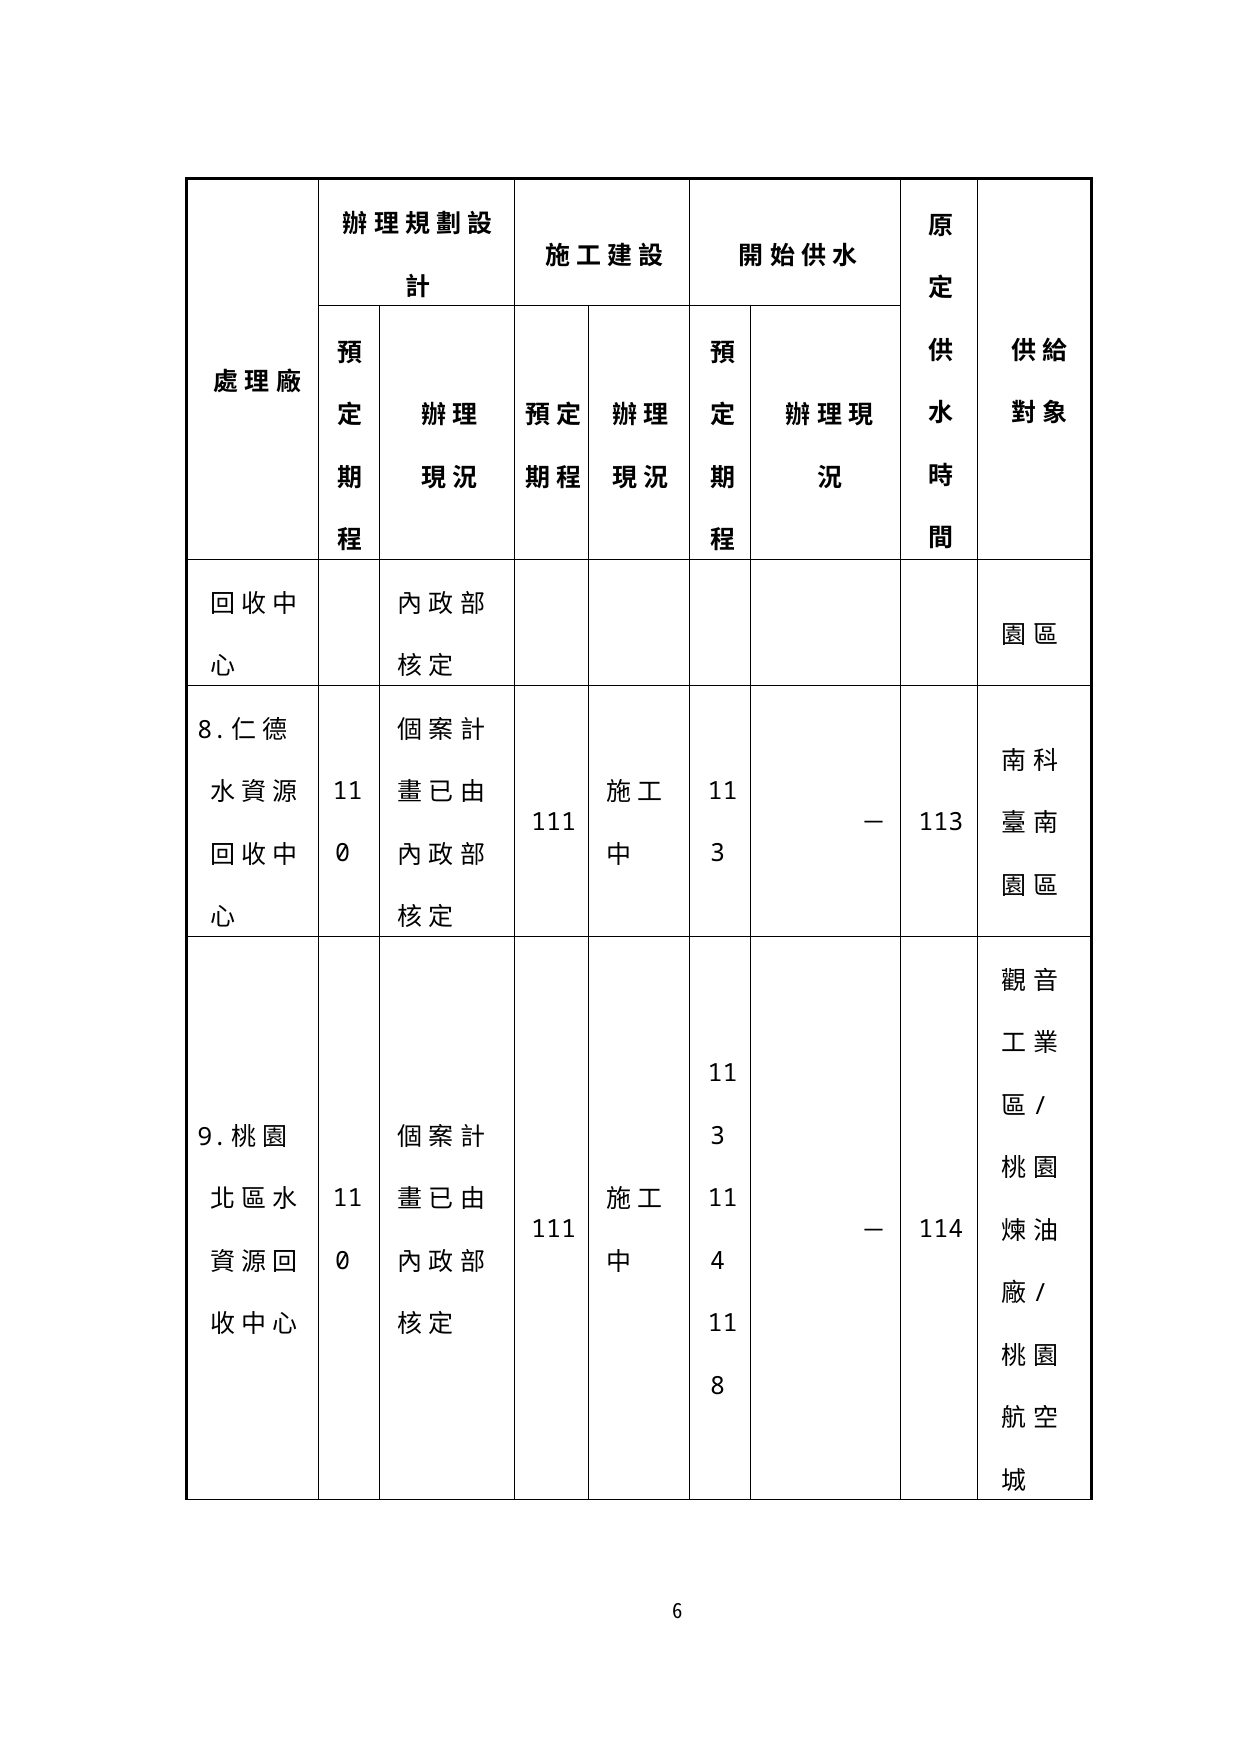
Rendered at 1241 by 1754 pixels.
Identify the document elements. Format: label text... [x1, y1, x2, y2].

table_cell 施工中 [589, 686, 689, 936]
table_cell [589, 560, 689, 684]
table_cell 辦理 現況 [380, 306, 514, 558]
table_cell 個案計畫已由內政部核定 [380, 937, 514, 1499]
table_cell － [751, 937, 900, 1499]
table_cell 個案計畫已由內政部核定 [380, 686, 514, 936]
table_cell － [751, 686, 900, 936]
table_cell 113 114 118 [690, 937, 750, 1499]
table_cell 113 [690, 686, 750, 936]
table_header 處理廠 [188, 180, 318, 558]
table_cell 114 [901, 937, 977, 1499]
table_cell 110 [319, 937, 379, 1499]
table_cell [319, 560, 379, 684]
table_cell 回收中心 [188, 560, 318, 684]
table_cell 110 [319, 686, 379, 936]
table_cell [515, 560, 588, 684]
table_cell 9.桃園北區水資源回收中心 [188, 937, 318, 1499]
table_header 供給 對象 [978, 180, 1090, 558]
table_cell 111 [515, 937, 588, 1499]
table_cell 內政部核定 [380, 560, 514, 684]
table_cell [901, 560, 977, 684]
table_header 施工建設 [515, 180, 689, 305]
table_cell 預定期程 [319, 306, 379, 558]
table_cell 南科臺南園區 [978, 686, 1090, 936]
table_header 辦理規劃設計 [319, 180, 514, 305]
table_cell 8.仁德水資源回收中心 [188, 686, 318, 936]
table_cell － [751, 560, 900, 684]
table_cell 辦理現況 [751, 306, 900, 558]
table_cell 園區 [978, 560, 1090, 684]
table_cell 觀音工業區/桃園煉油廠/桃園航空城 [978, 937, 1090, 1499]
table_cell 預定期程 [515, 306, 588, 558]
table_cell 預定期程 [690, 306, 750, 558]
table_cell 辦理 現況 [589, 306, 689, 558]
table_cell 113 [901, 686, 977, 936]
table_header 原定供水時間 [901, 180, 977, 558]
table_cell 施工中 [589, 937, 689, 1499]
table_header 開始供水 [690, 180, 900, 305]
table_cell 111 [515, 686, 588, 936]
table_cell [690, 560, 750, 684]
